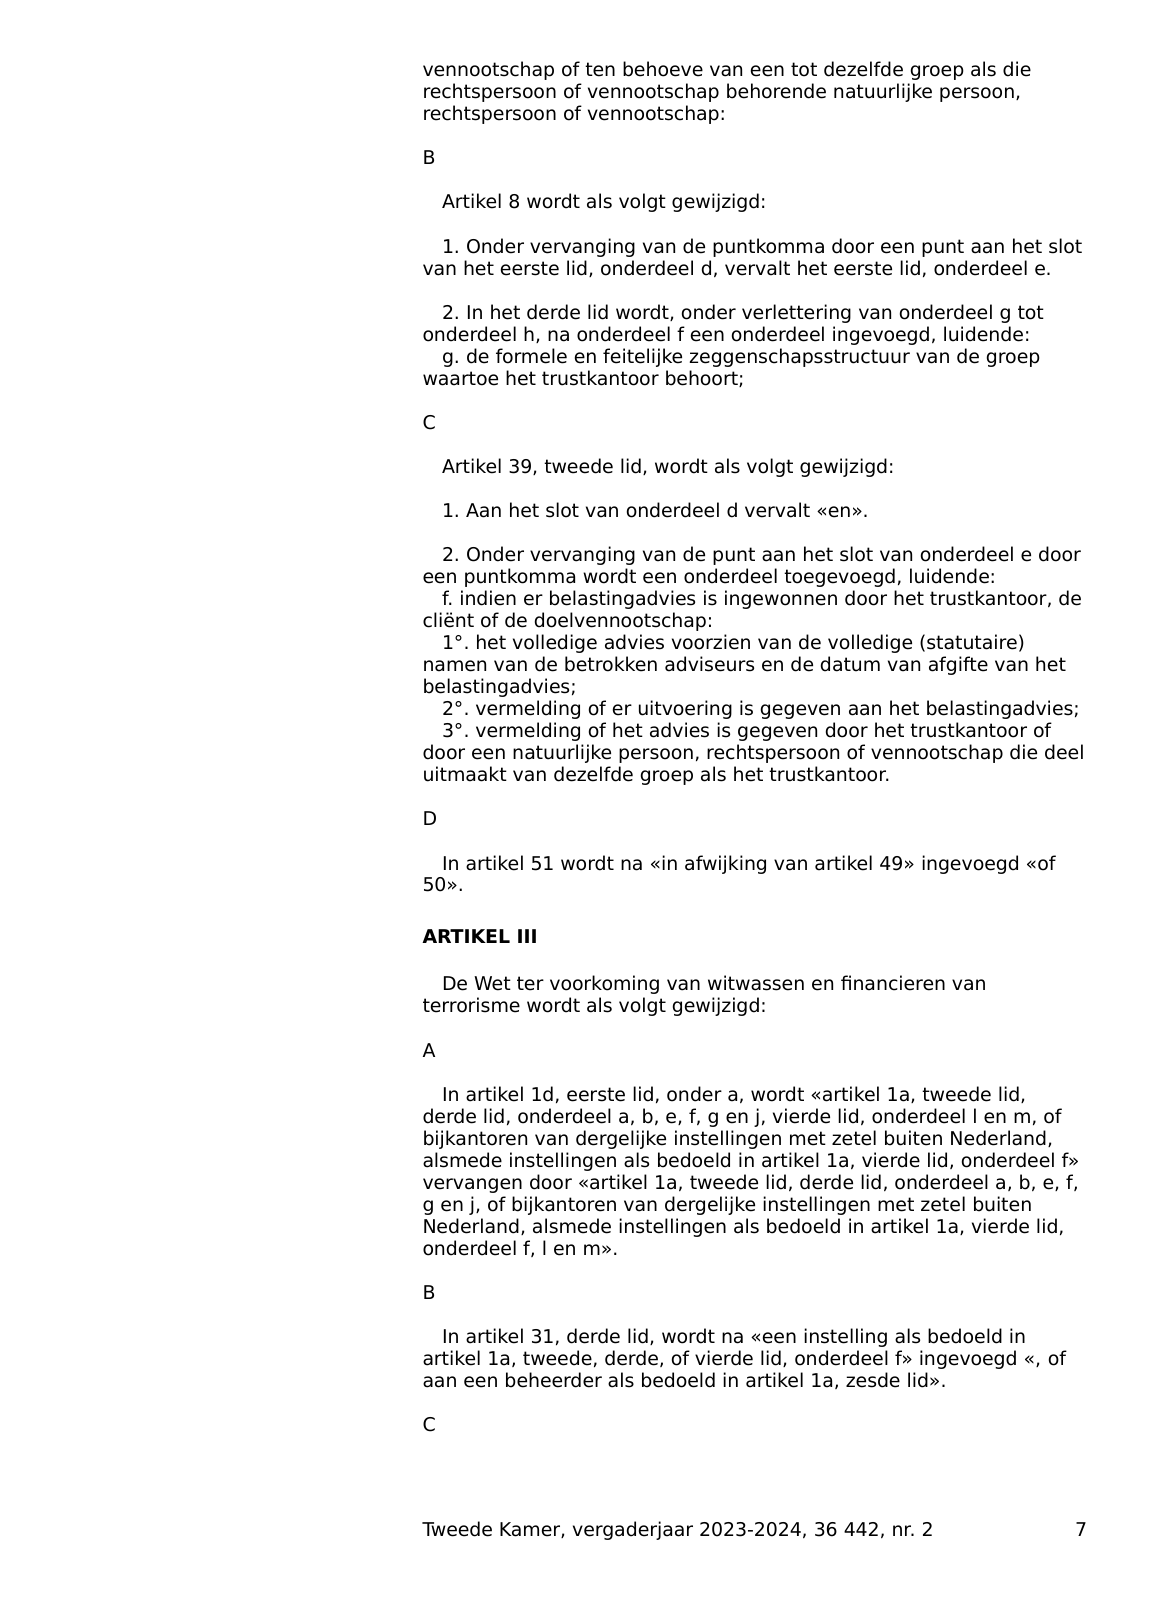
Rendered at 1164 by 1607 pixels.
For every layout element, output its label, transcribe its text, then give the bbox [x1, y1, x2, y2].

text D [422, 808, 1087, 830]
text In artikel 1d, eerste lid, onder a, wordt «artikel 1a, tweede lid, derde lid, onderdeel a, b, e, f, g en j, vierde lid, onderdeel l en m, of bijkantoren van dergelijke instellingen met zetel buiten Nederland, alsmede instellingen als bedoeld in artikel 1a, vierde lid, onderdeel f» vervangen door «artikel 1a, tweede lid, derde lid, onderdeel a, b, e, f, g en j, of bijkantoren van dergelijke instellingen met zetel buiten Nederland, alsmede instellingen als bedoeld in artikel 1a, vierde lid, onderdeel f, l en m». [422, 1084, 1087, 1259]
text Artikel 8 wordt als volgt gewijzigd: [422, 191, 1087, 213]
text In artikel 31, derde lid, wordt na «een instelling als bedoeld in artikel 1a, tweede, derde, of vierde lid, onderdeel f» ingevoegd «, of aan een beheerder als bedoeld in artikel 1a, zesde lid». [422, 1326, 1087, 1392]
text C [422, 1414, 1087, 1436]
text g. de formele en feitelijke zeggenschapsstructuur van de groep waartoe het trustkantoor behoort; [422, 346, 1087, 389]
text 1°. het volledige advies voorzien van de volledige (statutaire) namen van de betrokken adviseurs en de datum van afgifte van het belastingadvies; [422, 632, 1087, 698]
text B [422, 1282, 1087, 1304]
text 1. Aan het slot van onderdeel d vervalt «en». [422, 500, 1087, 522]
text De Wet ter voorkoming van witwassen en financieren van terrorisme wordt als volgt gewijzigd: [422, 973, 1087, 1017]
text f. indien er belastingadvies is ingewonnen door het trustkantoor, de cliënt of de doelvennootschap: [422, 588, 1087, 632]
text 2°. vermelding of er uitvoering is gegeven aan het belastingadvies; [422, 698, 1087, 720]
text 2. Onder vervanging van de punt aan het slot van onderdeel e door een puntkomma wordt een onderdeel toegevoegd, luidende: [422, 544, 1087, 588]
text B [422, 147, 1087, 169]
text Artikel 39, tweede lid, wordt als volgt gewijzigd: [422, 456, 1087, 478]
text A [422, 1039, 1087, 1061]
subtitle ARTIKEL III [422, 926, 1087, 948]
text 2. In het derde lid wordt, onder verlettering van onderdeel g tot onderdeel h, na onderdeel f een onderdeel ingevoegd, luidende: [422, 302, 1087, 346]
text C [422, 412, 1087, 434]
text 3°. vermelding of het advies is gegeven door het trustkantoor of door een natuurlijke persoon, rechtspersoon of vennootschap die deel uitmaakt van dezelfde groep als het trustkantoor. [422, 720, 1087, 786]
text In artikel 51 wordt na «in afwijking van artikel 49» ingevoegd «of 50». [422, 852, 1087, 896]
text 1. Onder vervanging van de puntkomma door een punt aan het slot van het eerste lid, onderdeel d, vervalt het eerste lid, onderdeel e. [422, 236, 1087, 279]
text vennootschap of ten behoeve van een tot dezelfde groep als die rechtspersoon of vennootschap behorende natuurlijke persoon, rechtspersoon of vennootschap: [422, 59, 1087, 125]
